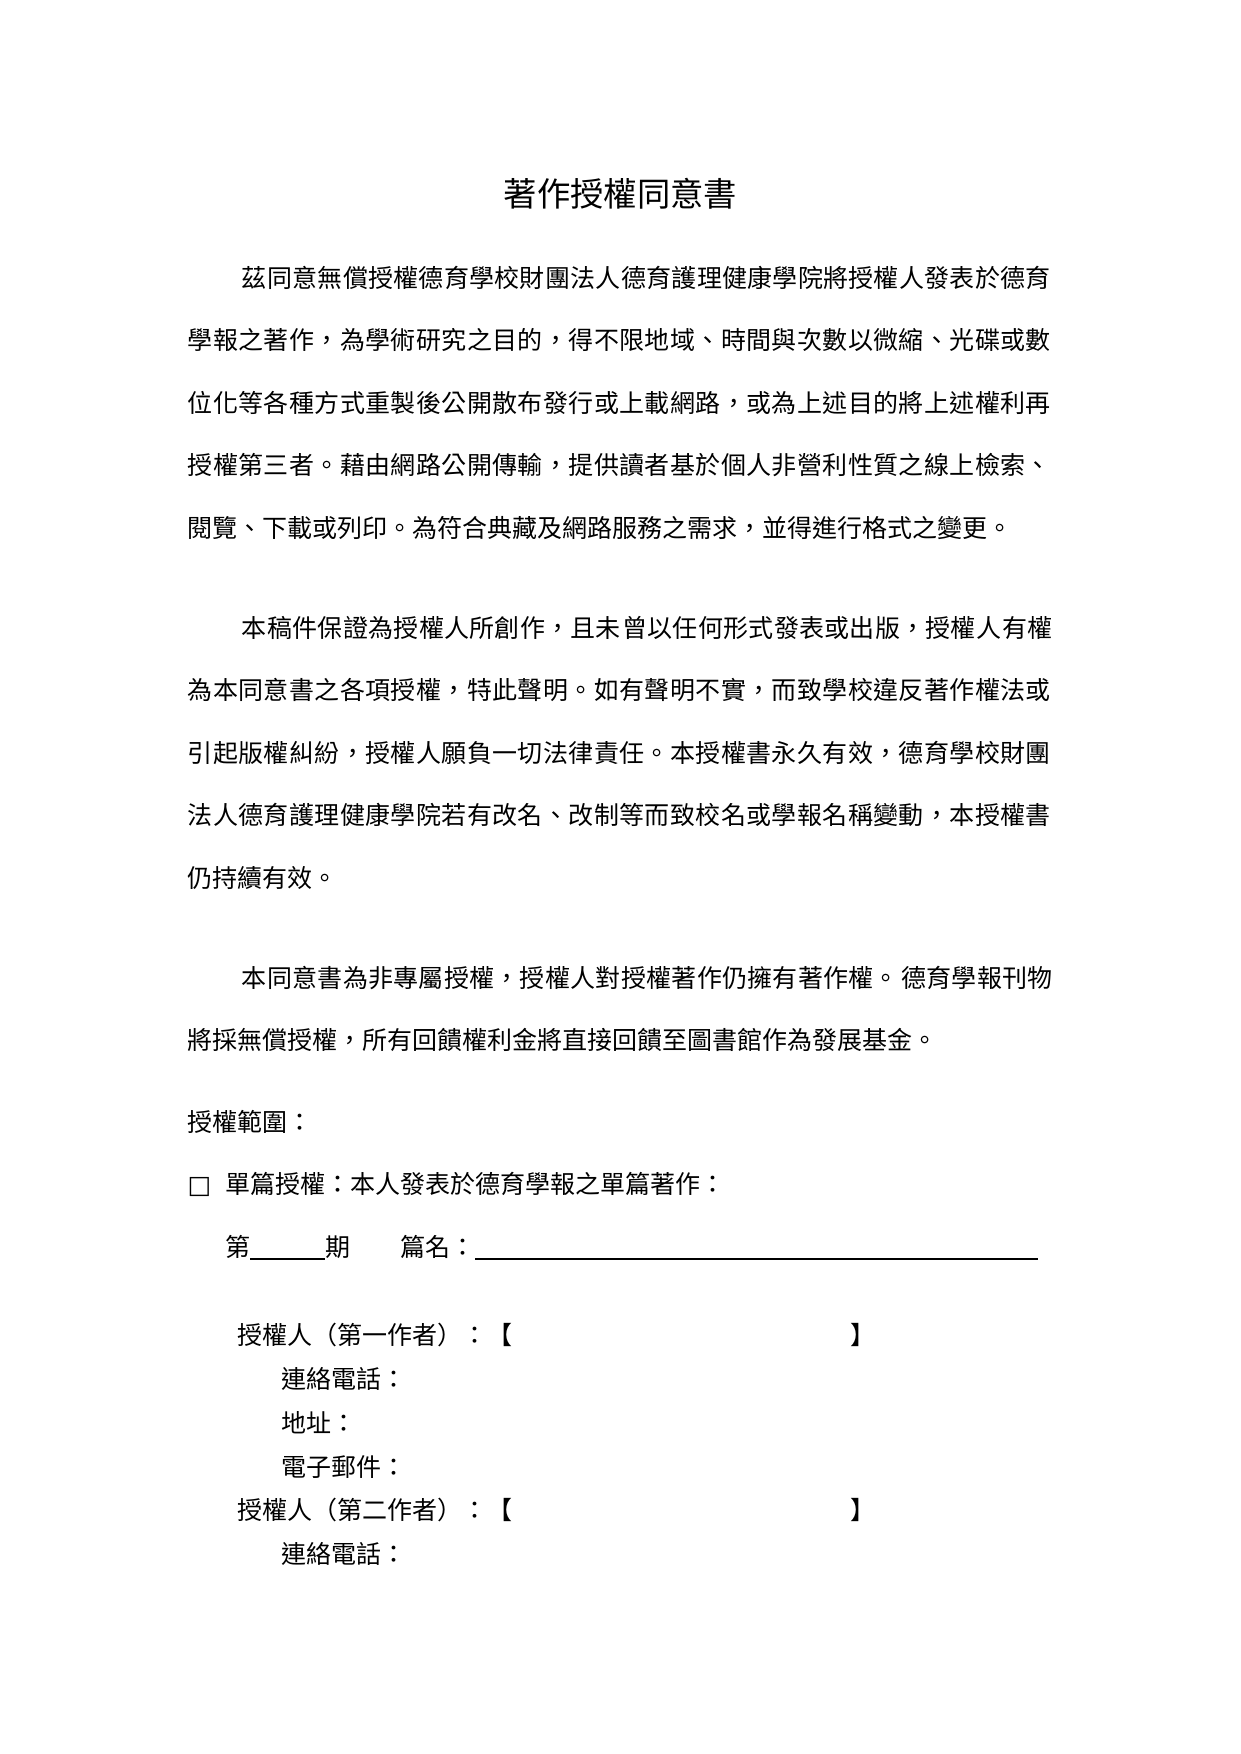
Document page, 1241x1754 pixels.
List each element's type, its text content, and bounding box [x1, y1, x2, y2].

text 著作授權同意書 [187, 168, 1053, 216]
text 本稿件保證為授權人所創作，且未曾以任何形式發表或出版，授權人有權為本同意書之各項授權，特此聲明。如有聲明不實，而致學校違反著作權法或引起版權糾紛，授權人願負一切法律責任。本授權書永久有效，德育學校財團法人德育護理健康學院若有改名、改制等而致校名或學報名稱變動，本授權書仍持續有效。 [187, 585, 1053, 897]
text 連絡電話： [187, 1353, 1053, 1397]
text 第 期 篇名： [225, 1203, 1053, 1266]
text 授權範圍： [187, 1078, 1053, 1141]
text 電子郵件： [187, 1441, 1053, 1485]
list 單篇授權：本人發表於德育學報之單篇著作： [187, 1141, 1053, 1203]
text 地址： [187, 1397, 1053, 1441]
text 本同意書為非專屬授權，授權人對授權著作仍擁有著作權。德育學報刊物將採無償授權，所有回饋權利金將直接回饋至圖書館作為發展基金。 [187, 935, 1053, 1060]
text 連絡電話： [187, 1528, 1053, 1572]
text 授權人（第一作者）：【 】 [187, 1310, 1053, 1353]
text 授權人（第二作者）：【 】 [187, 1485, 1053, 1528]
text 茲同意無償授權德育學校財團法人德育護理健康學院將授權人發表於德育學報之著作，為學術研究之目的，得不限地域、時間與次數以微縮、光碟或數位化等各種方式重製後公開散布發行或上載網路，或為上述目的將上述權利再授權第三者。藉由網路公開傳輸，提供讀者基於個人非營利性質之線上檢索、閱覽、下載或列印。為符合典藏及網路服務之需求，並得進行格式之變更。 [187, 235, 1053, 547]
